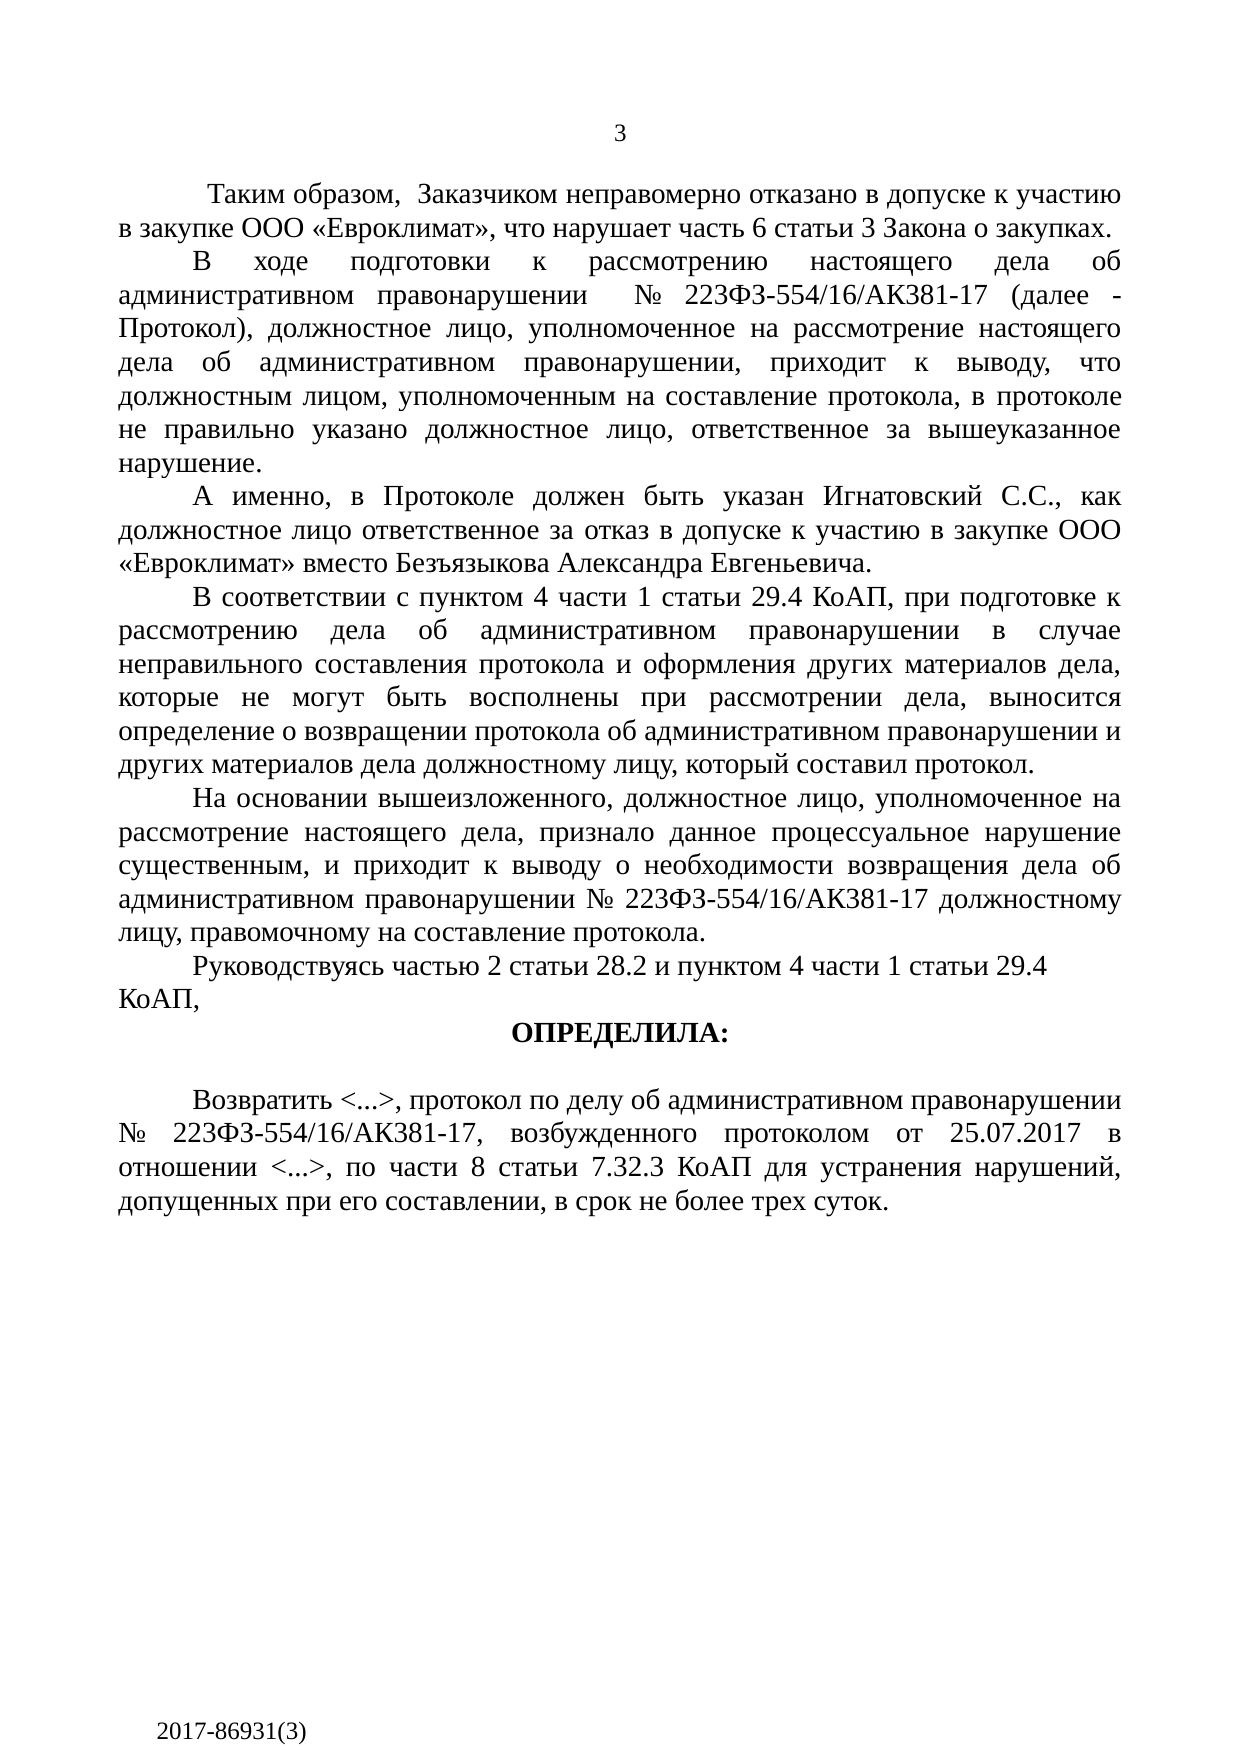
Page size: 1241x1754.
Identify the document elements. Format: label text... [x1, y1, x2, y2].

text В ходе подготовки к рассмотрению настоящего дела об административном правонарушении № 223ФЗ-554/16/АК381-17 (далее - Протокол), должностное лицо, уполномоченное на рассмотрение настоящего дела об административном правонарушении, приходит к выводу, что должностным лицом, уполномоченным на составление протокола, в протоколе не правильно указано должностное лицо, ответственное за вышеуказанное нарушение. [118, 243, 1122, 478]
text В соответствии с пунктом 4 части 1 статьи 29.4 КоАП, при подготовке к рассмотрению дела об административном правонарушении в случае неправильного составления протокола и оформления других материалов дела, которые не могут быть восполнены при рассмотрении дела, выносится определение о возвращении протокола об административном правонарушении и [118, 579, 1122, 747]
text других материалов дела должностному лицу, который составил протокол. [118, 747, 1122, 780]
text А именно, в Протоколе должен быть указан Игнатовский С.С., как должностное лицо ответственное за отказ в допуске к участию в закупке ООО «Евроклимат» вместо Безъязыкова Александра Евгеньевича. [118, 478, 1122, 579]
text ОПРЕДЕЛИЛА: [118, 1015, 1122, 1048]
text Возвратить <...>, протокол по делу об административном правонарушении № 223ФЗ-554/16/АК381-17, возбужденного протоколом от 25.07.2017 в отношении <...>, по части 8 статьи 7.32.3 КоАП для устранения нарушений, допущенных при его составлении, в срок не более трех суток. [118, 1082, 1122, 1216]
text КоАП, [118, 981, 1122, 1015]
text Таким образом, Заказчиком неправомерно отказано в допуске к участию в закупке ООО «Евроклимат», что нарушает часть 6 статьи 3 Закона о закупках. [118, 176, 1122, 243]
text Руководствуясь частью 2 статьи 28.2 и пунктом 4 части 1 статьи 29.4 [118, 948, 1122, 981]
text На основании вышеизложенного, должностное лицо, уполномоченное на рассмотрение настоящего дела, признало данное процессуальное нарушение существенным, и приходит к выводу о необходимости возвращения дела об административном правонарушении № 223ФЗ-554/16/АК381-17 должностному лицу, правомочному на составление протокола. [118, 780, 1122, 948]
